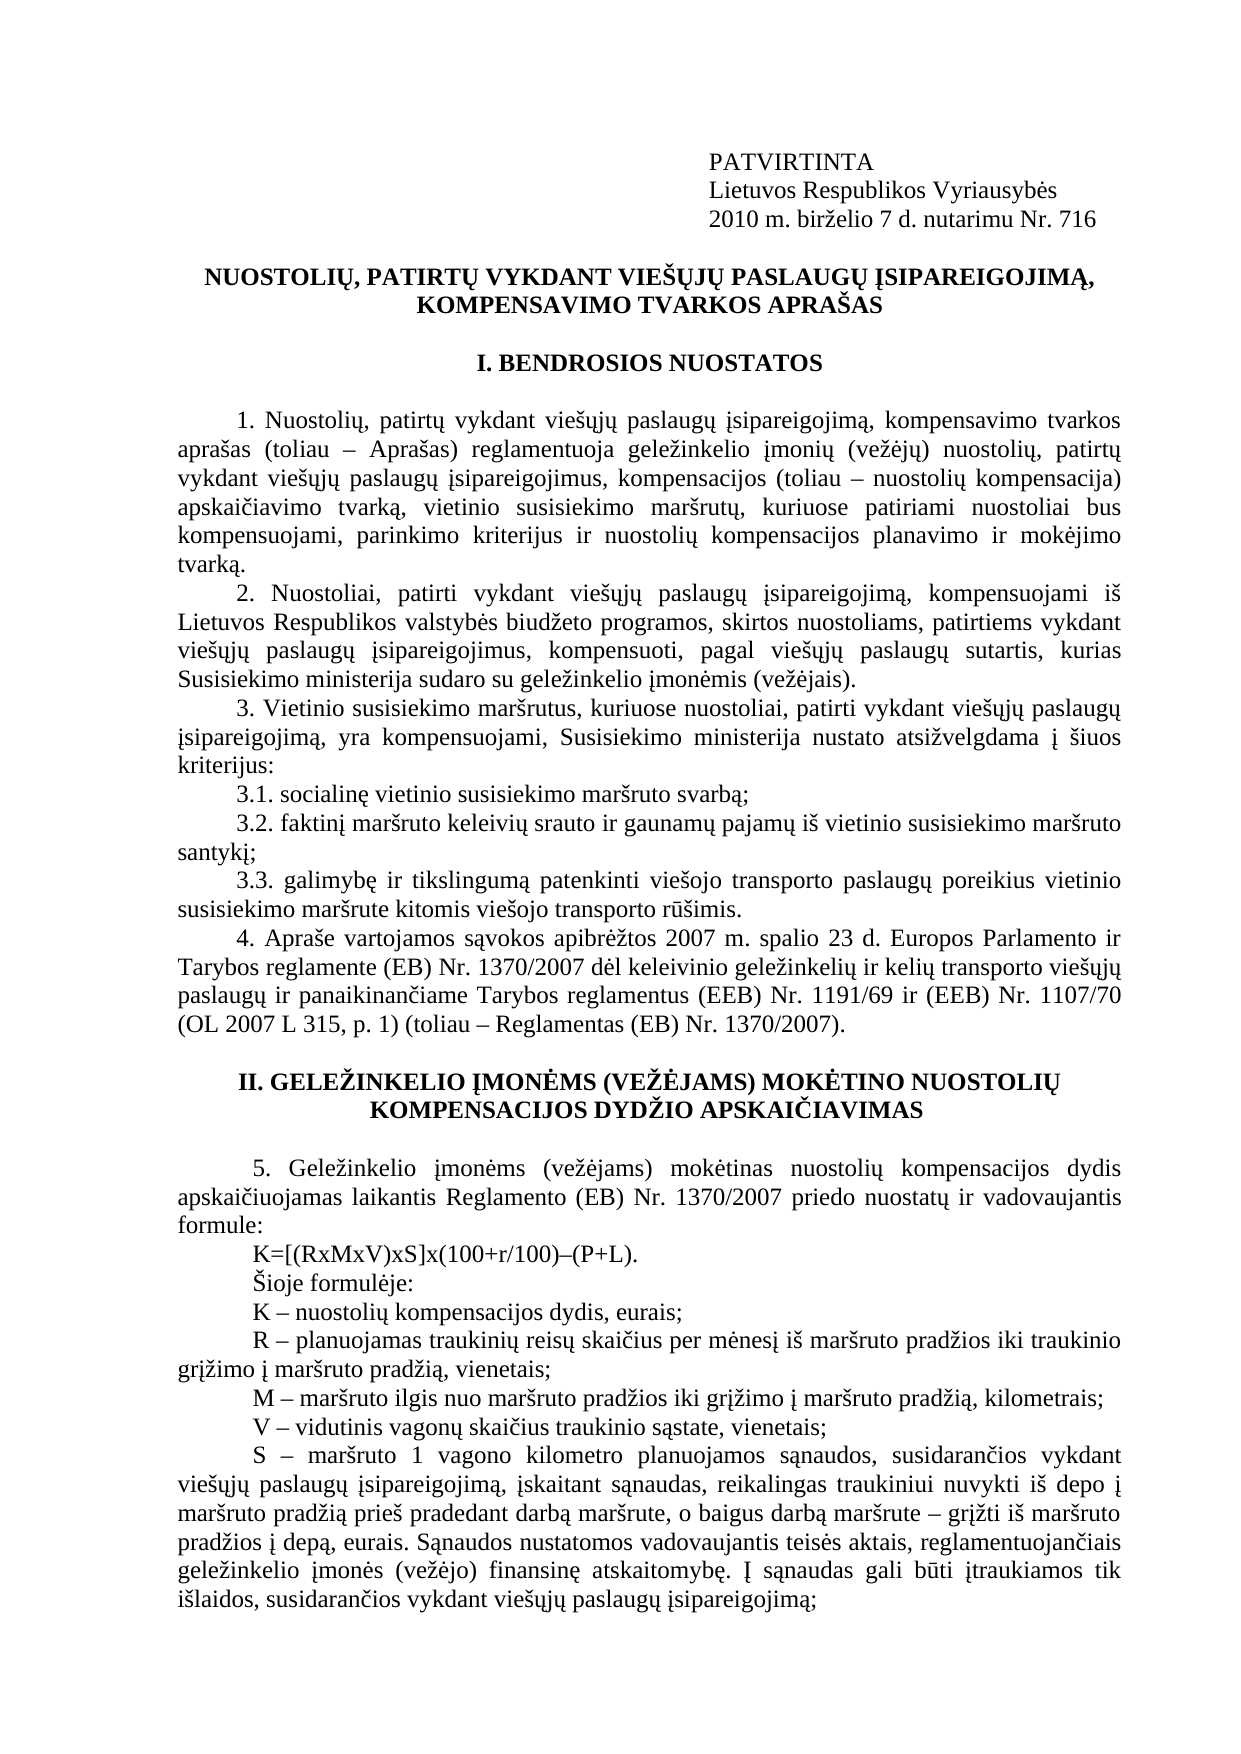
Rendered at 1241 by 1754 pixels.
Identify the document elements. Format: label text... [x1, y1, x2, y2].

text Šioje formulėje: [177, 1268, 1122, 1297]
text K=[(RxMxV)xS]x(100+r/100)–(P+L). [177, 1239, 1122, 1268]
text V – vidutinis vagonų skaičius traukinio sąstate, vienetais; [177, 1412, 1122, 1441]
text 3.2. faktinį maršruto keleivių srauto ir gaunamų pajamų iš vietinio susisiekimo maršruto santykį; [177, 808, 1122, 866]
text 5. Geležinkelio įmonėms (vežėjams) mokėtinas nuostolių kompensacijos dydis apskaičiuojamas laikantis Reglamento (EB) Nr. 1370/2007 priedo nuostatų ir vadovaujantis formule: [177, 1153, 1122, 1239]
text NUOSTOLIŲ, PATIRTŲ VYKDANT VIEŠŲJŲ PASLAUGŲ ĮSIPAREIGOJIMĄ, KOMPENSAVIMO TVARKOS APRAŠAS [177, 262, 1122, 319]
text S – maršruto 1 vagono kilometro planuojamos sąnaudos, susidarančios vykdant viešųjų paslaugų įsipareigojimą, įskaitant sąnaudas, reikalingas traukiniui nuvykti iš depo į maršruto pradžią prieš pradedant darbą maršrute, o baigus darbą maršrute – grįžti iš maršruto pradžios į depą, eurais. Sąnaudos nustatomos vadovaujantis teisės aktais, reglamentuojančiais geležinkelio įmonės (vežėjo) finansinę atskaitomybę. Į sąnaudas gali būti įtraukiamos tik išlaidos, susidarančios vykdant viešųjų paslaugų įsipareigojimą; [177, 1441, 1122, 1613]
text 1. Nuostolių, patirtų vykdant viešųjų paslaugų įsipareigojimą, kompensavimo tvarkos aprašas (toliau – Aprašas) reglamentuoja geležinkelio įmonių (vežėjų) nuostolių, patirtų vykdant viešųjų paslaugų įsipareigojimus, kompensacijos (toliau – nuostolių kompensacija) apskaičiavimo tvarką, vietinio susisiekimo maršrutų, kuriuose patiriami nuostoliai bus kompensuojami, parinkimo kriterijus ir nuostolių kompensacijos planavimo ir mokėjimo tvarką. [177, 406, 1122, 578]
text 3. Vietinio susisiekimo maršrutus, kuriuose nuostoliai, patirti vykdant viešųjų paslaugų įsipareigojimą, yra kompensuojami, Susisiekimo ministerija nustato atsižvelgdama į šiuos kriterijus: [177, 693, 1122, 779]
text 3.3. galimybę ir tikslingumą patenkinti viešojo transporto paslaugų poreikius vietinio susisiekimo maršrute kitomis viešojo transporto rūšimis. [177, 866, 1122, 923]
text R – planuojamas traukinių reisų skaičius per mėnesį iš maršruto pradžios iki traukinio grįžimo į maršruto pradžią, vienetais; [177, 1326, 1122, 1383]
text 4. Apraše vartojamos sąvokos apibrėžtos 2007 m. spalio 23 d. Europos Parlamento ir Tarybos reglamente (EB) Nr. 1370/2007 dėl keleivinio geležinkelių ir kelių transporto viešųjų paslaugų ir panaikinančiame Tarybos reglamentus (EEB) Nr. 1191/69 ir (EEB) Nr. 1107/70 (OL 2007 L 315, p. 1) (toliau – Reglamentas (EB) Nr. 1370/2007). [177, 923, 1122, 1038]
text M – maršruto ilgis nuo maršruto pradžios iki grįžimo į maršruto pradžią, kilometrais; [177, 1383, 1122, 1412]
text 2010 m. birželio 7 d. nutarimu Nr. 716 [177, 204, 1122, 233]
text 2. Nuostoliai, patirti vykdant viešųjų paslaugų įsipareigojimą, kompensuojami iš Lietuvos Respublikos valstybės biudžeto programos, skirtos nuostoliams, patirtiems vykdant viešųjų paslaugų įsipareigojimus, kompensuoti, pagal viešųjų paslaugų sutartis, kurias Susisiekimo ministerija sudaro su geležinkelio įmonėmis (vežėjais). [177, 578, 1122, 693]
text K – nuostolių kompensacijos dydis, eurais; [177, 1297, 1122, 1326]
text Lietuvos Respublikos Vyriausybės [177, 176, 1122, 204]
text Patvirtinta [177, 147, 1122, 176]
text II. GELEŽINKELIO ĮMONĖMS (VEŽĖJAMS) MOKĖTINO NUOSTOLIŲ KOMPENSACIJOS DYDŽIO APSKAIČIAVIMAS [177, 1067, 1122, 1124]
text I. BENDROSIOS NUOSTATOS [177, 348, 1122, 377]
text 3.1. socialinę vietinio susisiekimo maršruto svarbą; [177, 779, 1122, 808]
